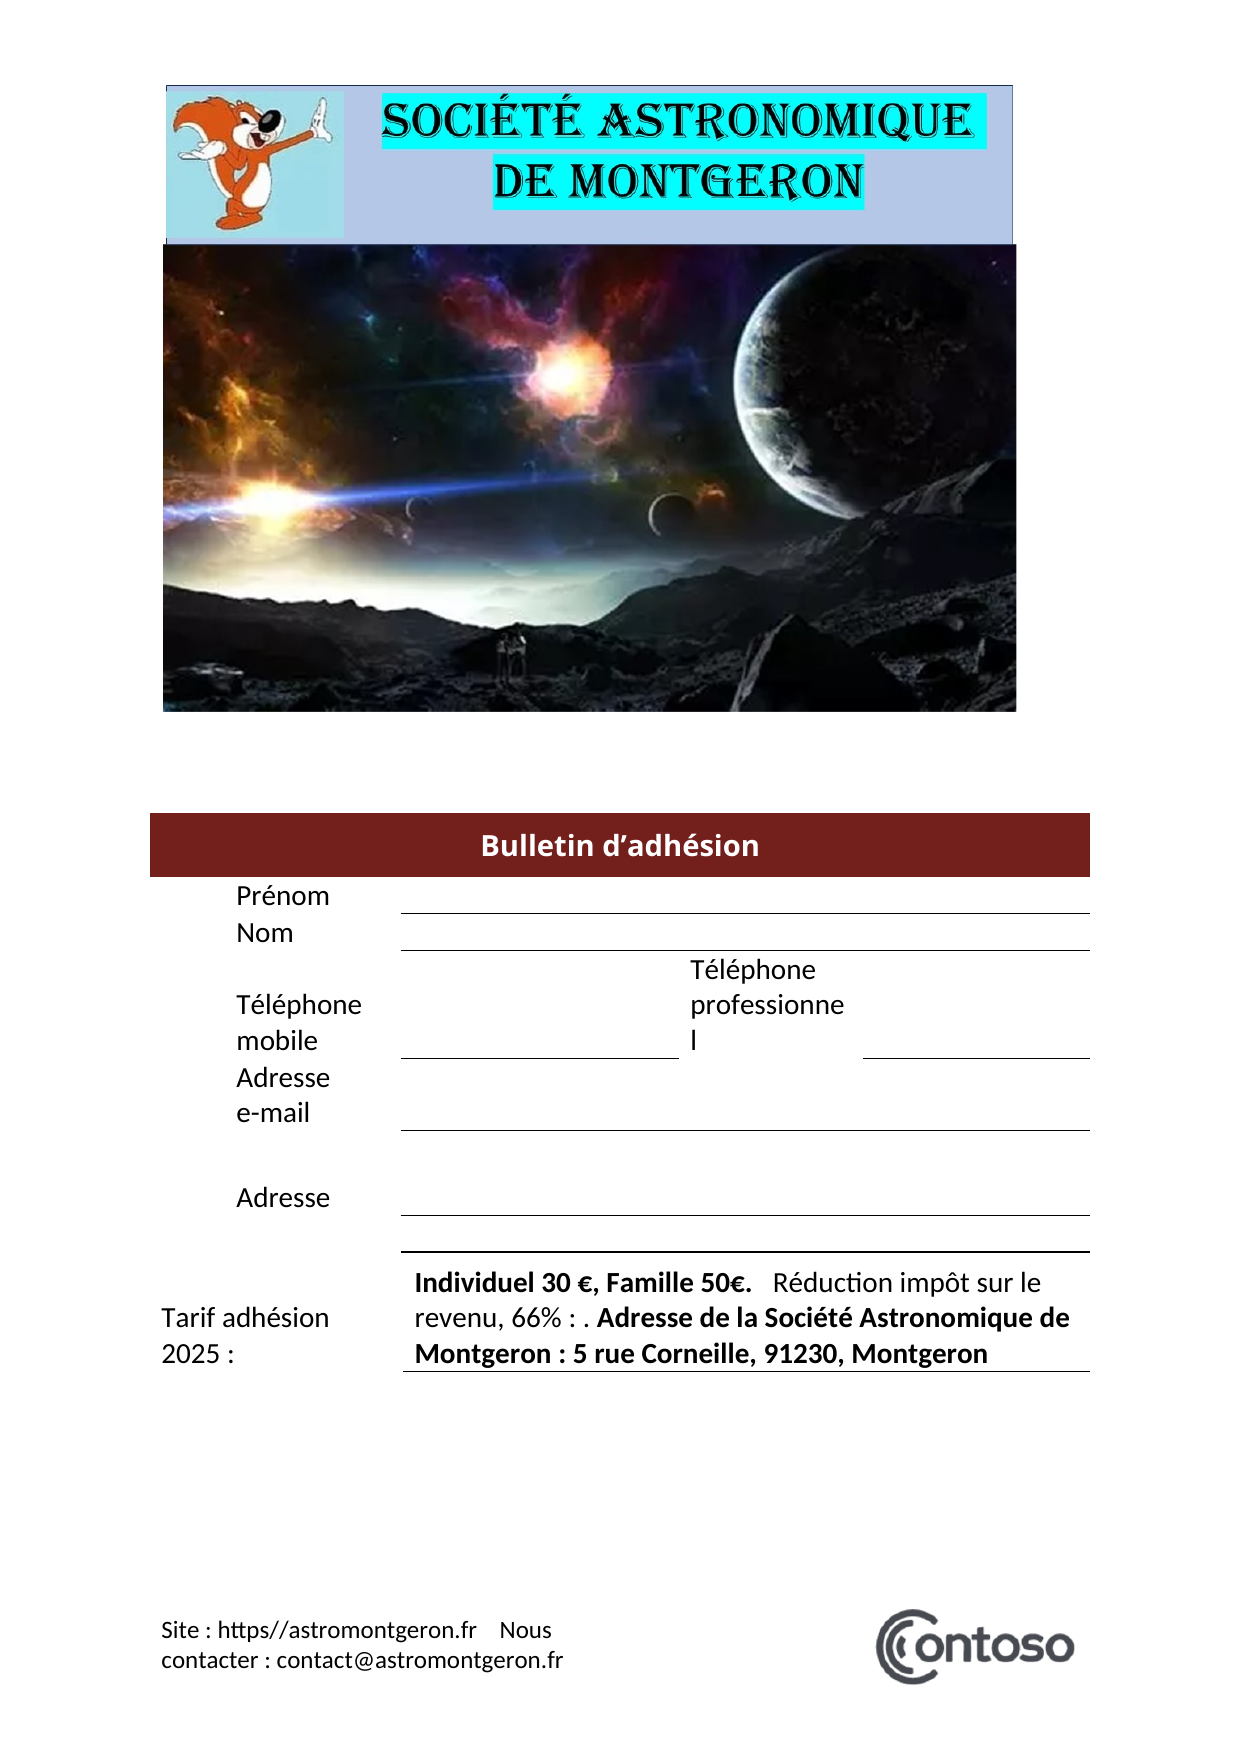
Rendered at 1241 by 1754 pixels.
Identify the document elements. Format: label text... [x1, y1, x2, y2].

table_cell Tarif adhésion 2025 : [150, 1264, 403, 1371]
table_header Bulletin d’adhésion [150, 813, 1090, 877]
table_cell [401, 1058, 1090, 1130]
table_cell Nom [150, 913, 401, 950]
table_cell [401, 914, 1090, 950]
table_cell [401, 878, 1090, 913]
table_cell [150, 1215, 401, 1251]
table_cell Téléphone mobile [150, 950, 401, 1058]
table_cell [401, 951, 679, 1058]
table_cell [401, 1143, 1090, 1215]
table_cell [401, 1253, 1090, 1264]
table_cell Téléphone professionnel [679, 951, 862, 1058]
table_cell Adresse e-mail [150, 1058, 401, 1130]
table_cell [150, 1251, 401, 1264]
table_cell Adresse [150, 1143, 401, 1215]
table_cell [401, 1216, 1090, 1251]
table_cell [863, 951, 1090, 1058]
table_cell Individuel 30 €, Famille 50€. Réduction impôt sur le revenu, 66% : . Adresse de la Société Astronomique de Montgeron : 5 rue Corneille, 91230, Montgeron [403, 1264, 1090, 1371]
table_cell Prénom [150, 878, 401, 913]
table_cell [150, 1130, 1090, 1142]
